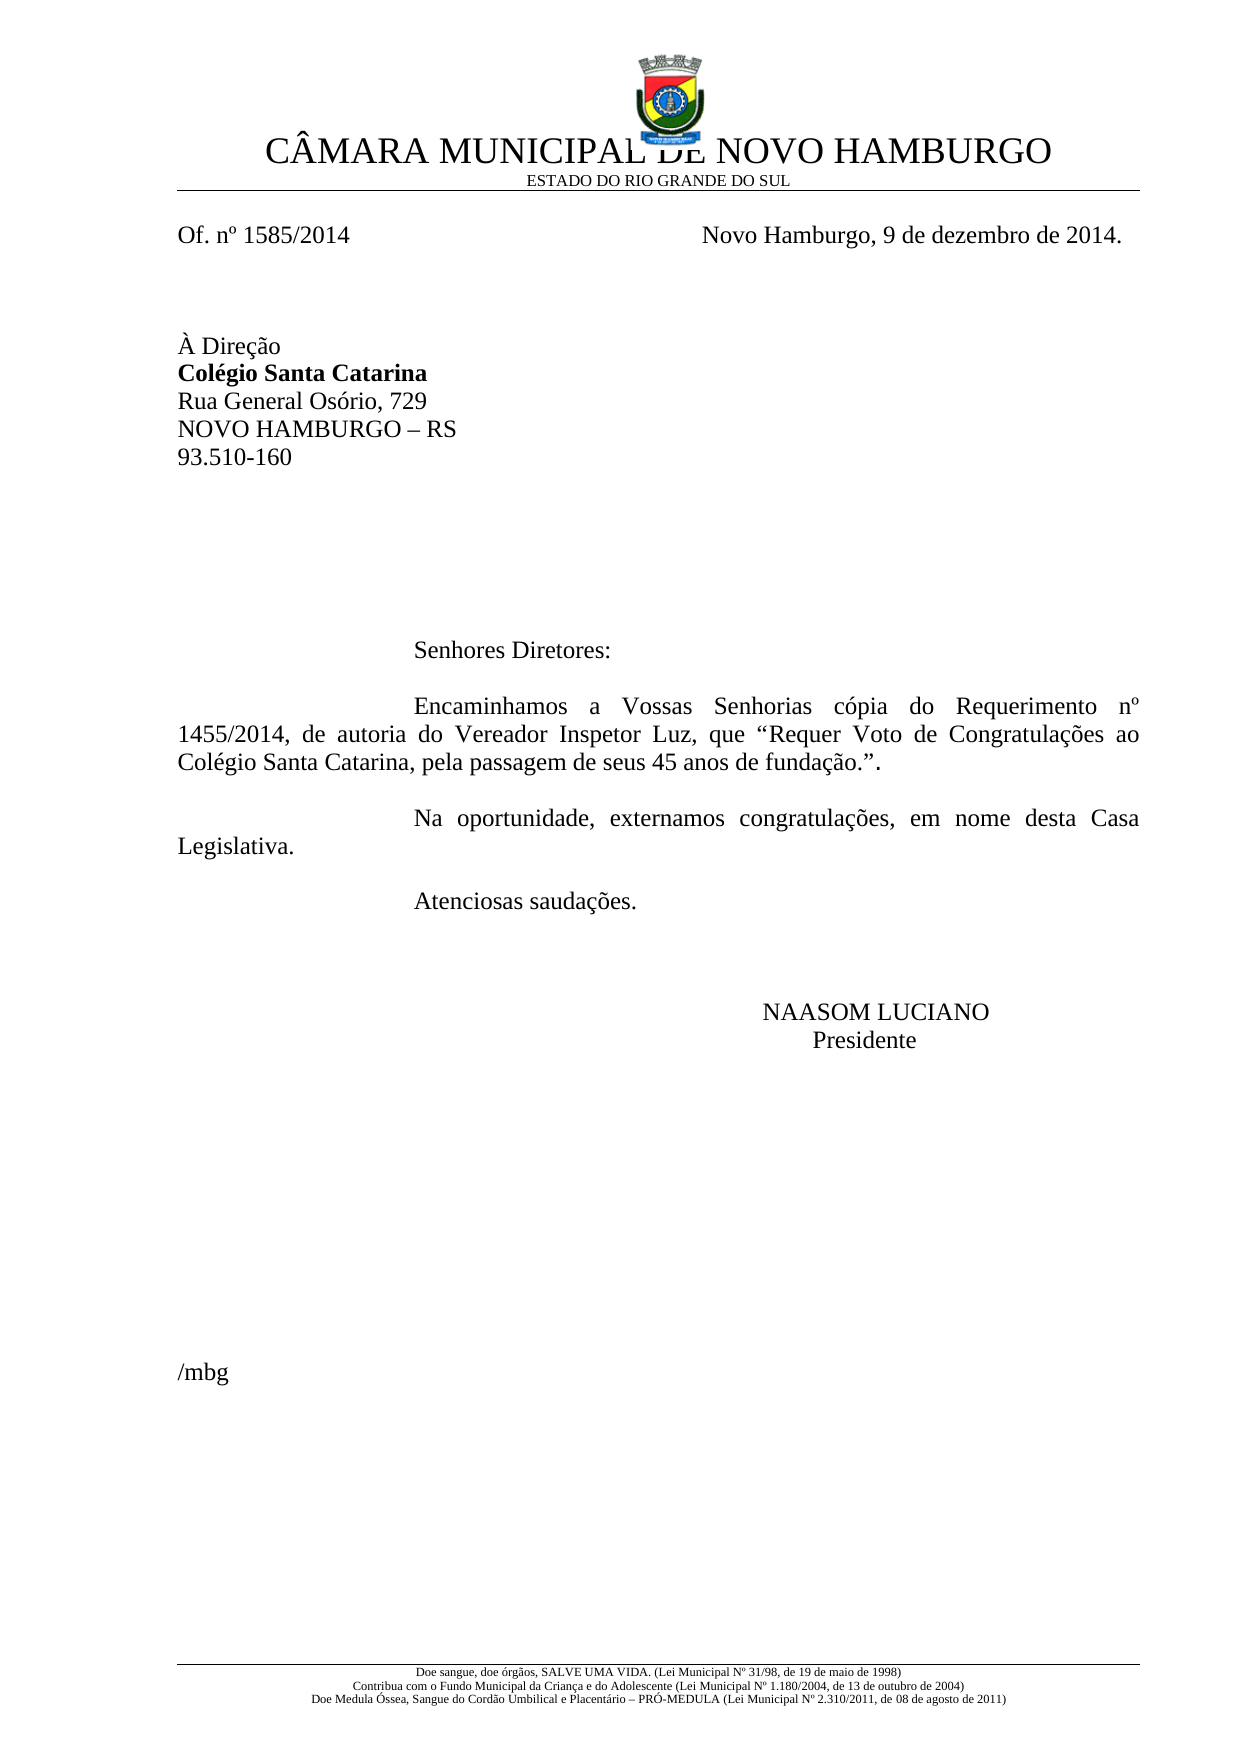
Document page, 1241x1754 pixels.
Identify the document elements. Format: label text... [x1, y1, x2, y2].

text À Direção [177, 332, 1140, 359]
text /mbg [177, 1358, 1140, 1386]
text 93.510-160 [177, 443, 1140, 470]
text Presidente [177, 1026, 1140, 1054]
text Rua General Osório, 729 [177, 387, 1140, 415]
text Atenciosas saudações. [177, 887, 1140, 915]
text Of. nº 1585/2014 Novo Hamburgo, 9 de dezembro de 2014. [177, 221, 1140, 249]
picture [630, 47, 708, 150]
text Na oportunidade, externamos congratulações, em nome desta Casa Legislativa. [177, 804, 1140, 860]
text NAASOM LUCIANO [177, 998, 1140, 1026]
text Encaminhamos a Vossas Senhorias cópia do Requerimento nº 1455/2014, de autoria do Vereador Inspetor Luz, que “Requer Voto de Congratulações ao Colégio Santa Catarina, pela passagem de seus 45 anos de fundação.”. [177, 692, 1140, 777]
text Senhores Diretores: [177, 637, 1140, 664]
text NOVO HAMBURGO – RS [177, 415, 1140, 443]
text Colégio Santa Catarina [177, 359, 1140, 387]
